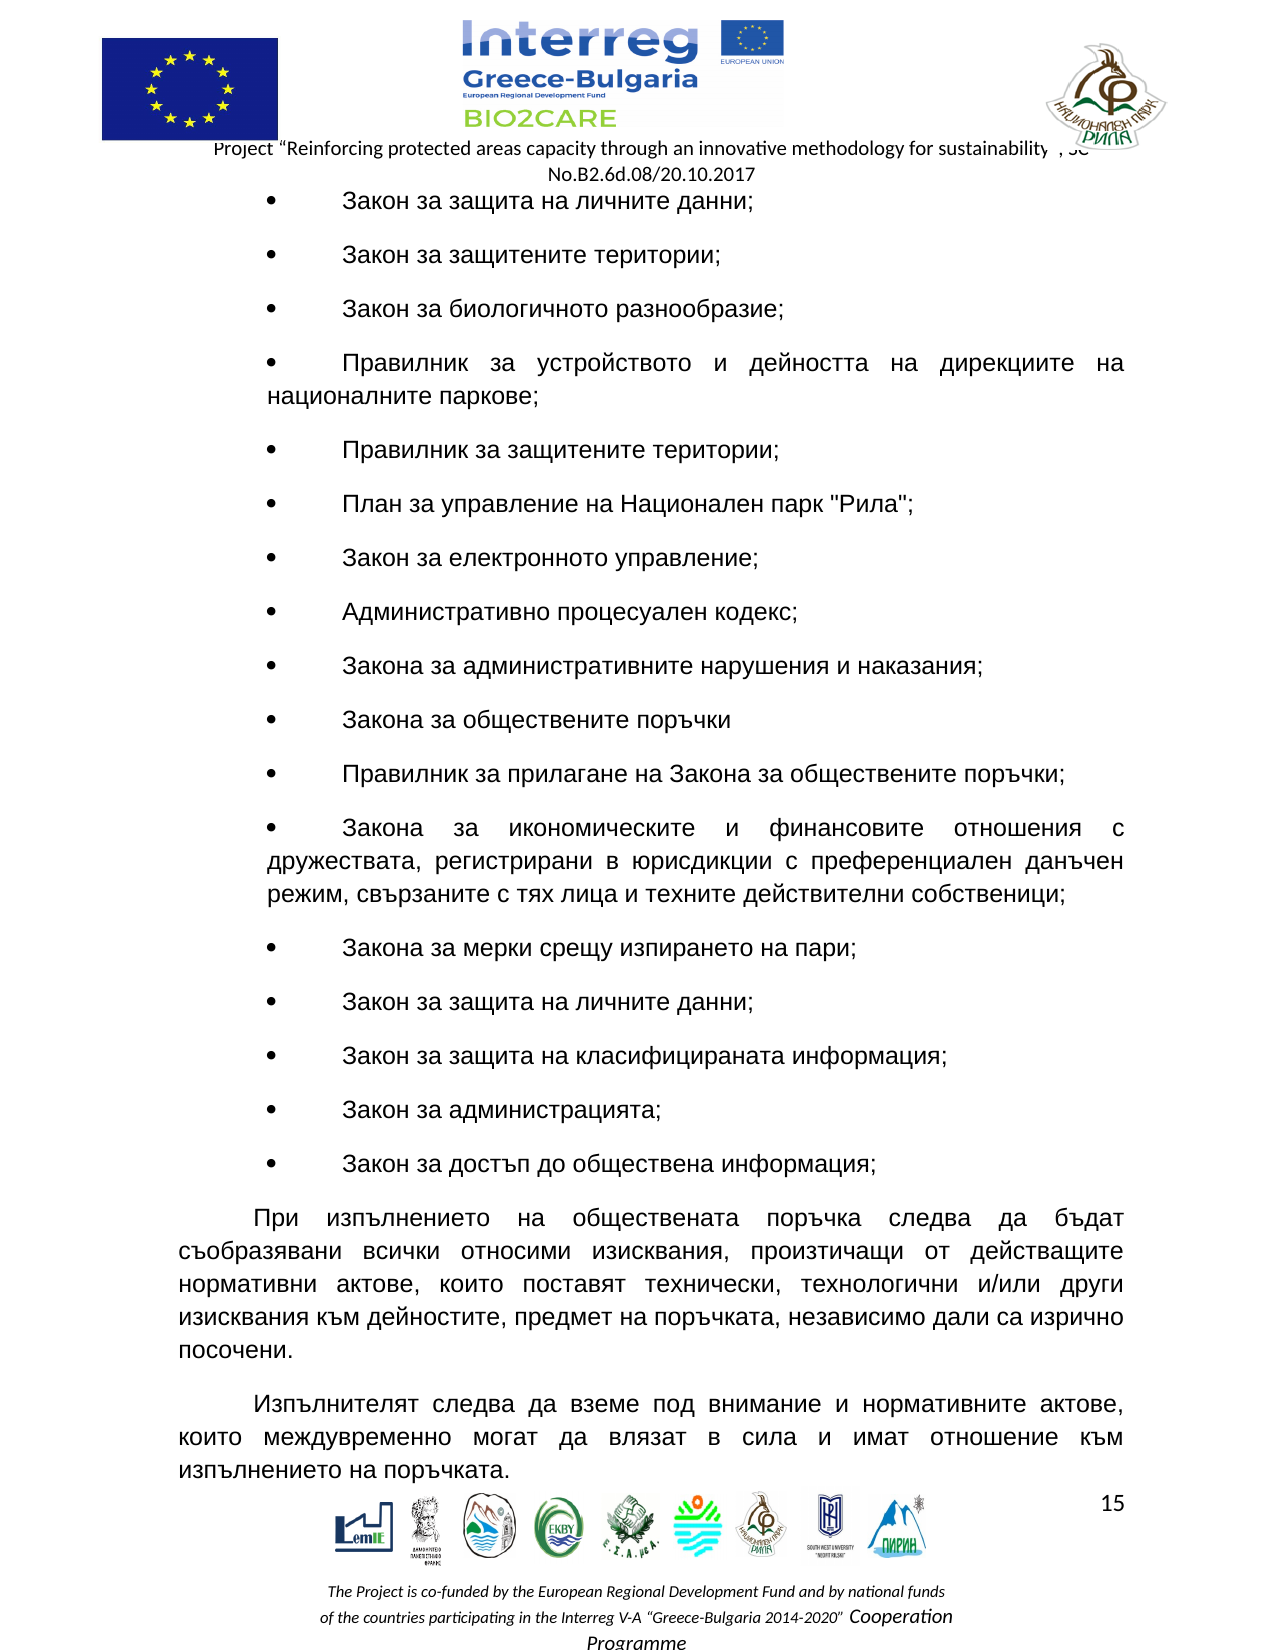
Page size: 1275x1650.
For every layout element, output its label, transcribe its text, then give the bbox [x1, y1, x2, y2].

list Закона за обществените поръчки [267, 705, 1125, 734]
list Закон за достъп до обществена информация; [267, 1149, 1125, 1178]
list Закон за електронното управление; [267, 543, 1125, 572]
list Закон за защита на класифицираната информация; [267, 1041, 1125, 1070]
list Закона за административните нарушения и наказания; [267, 651, 1125, 680]
list При изпълнението на обществената поръчка следва да бъдат съобразявани всички относими изисквания, произтичащи от действащите нормативни актове, които поставят технически, технологични и/или други изисквания към дейностите, предмет на поръчката, независимо дали са изрично посочени. [178, 1203, 1125, 1363]
list Закон за защита на личните данни; [267, 987, 1125, 1016]
list Изпълнителят следва да вземе под внимание и нормативните актове, които междувременно могат да влязат в сила и имат отношение към изпълнението на поръчката. [178, 1389, 1125, 1483]
list Закона за икономическите и финансовите отношения с дружествата, регистрирани в юрисдикции с преференциален данъчен режим, свързаните с тях лица и техните действителни собственици; [267, 813, 1125, 908]
list Закона за мерки срещу изпирането на пари; [267, 933, 1125, 962]
list Закон за защитените територии; [267, 240, 1125, 269]
list Правилник за прилагане на Закона за обществените поръчки; [267, 759, 1125, 788]
list Правилник за защитените територии; [267, 435, 1125, 464]
list Административно процесуален кодекс; [267, 597, 1125, 626]
list Закон за биологичното разнообразие; [267, 294, 1125, 323]
list Закон за администрацията; [267, 1095, 1125, 1124]
list План за управление на Национален парк "Рила"; [267, 489, 1125, 518]
list Правилник за устройството и дейността на дирекциите на националните паркове; [267, 348, 1125, 410]
list Закон за защита на личните данни; [267, 186, 1125, 215]
